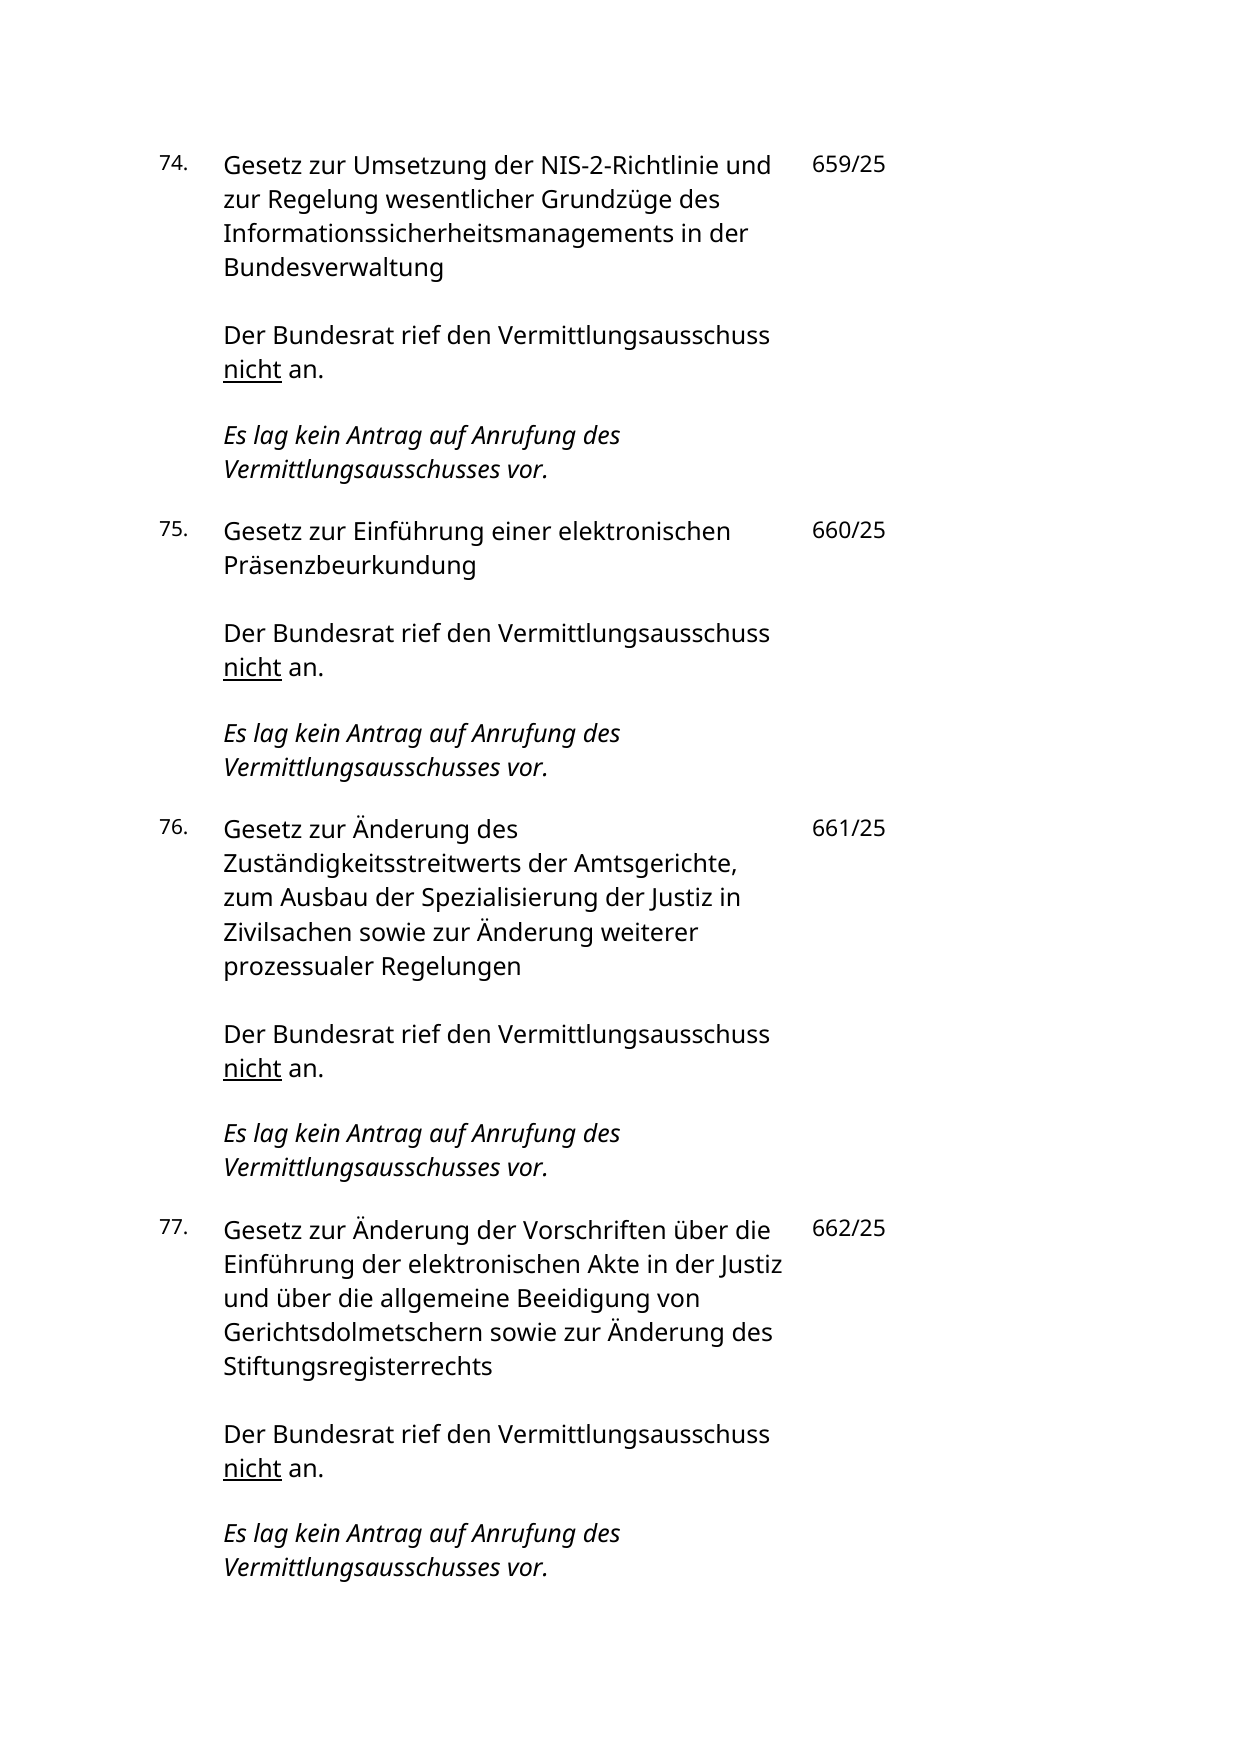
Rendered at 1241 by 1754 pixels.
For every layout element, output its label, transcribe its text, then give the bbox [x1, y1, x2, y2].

table_cell 74. [148, 148, 212, 514]
table_cell 661/25 [801, 812, 957, 1212]
table_cell 660/25 [801, 514, 957, 812]
table_cell Gesetz zur Änderung der Vorschriften über die Einführung der elektronischen Akte in der Justiz und über die allgemeine Beeidigung von Gerichts­dolmetschern sowie zur Änderung des Stiftungs­register­rechts Der Bundesrat rief den Vermittlungsausschuss nicht an. Es lag kein Antrag auf Anrufung des Vermittlungsaus­schusses vor. [212, 1212, 801, 1613]
table_cell 662/25 [801, 1212, 957, 1613]
table_cell 77. [148, 1212, 212, 1613]
table_cell 76. [148, 812, 212, 1212]
table_cell Gesetz zur Änderung des Zuständigkeitsstreitwerts der Amtsgerichte, zum Ausbau der Spezialisierung der Justiz in Zivilsachen sowie zur Änderung weiterer prozessualer Regelungen Der Bundesrat rief den Vermittlungsausschuss nicht an. Es lag kein Antrag auf Anrufung des Vermittlungsaus­schusses vor. [212, 812, 801, 1212]
table_cell Gesetz zur Umsetzung der NIS-2-Richtlinie und zur Regelung wesentlicher Grundzüge des Informations­sicherheitsmanagements in der Bundesverwaltung Der Bundesrat rief den Vermittlungsausschuss nicht an. Es lag kein Antrag auf Anrufung des Vermittlungsaus­schusses vor. [212, 148, 801, 514]
table_cell 659/25 [801, 148, 957, 514]
table_cell Gesetz zur Einführung einer elektronischen Präsenzbeurkundung Der Bundesrat rief den Vermittlungsausschuss nicht an. Es lag kein Antrag auf Anrufung des Vermittlungsaus­schusses vor. [212, 514, 801, 812]
table_cell 75. [148, 514, 212, 812]
